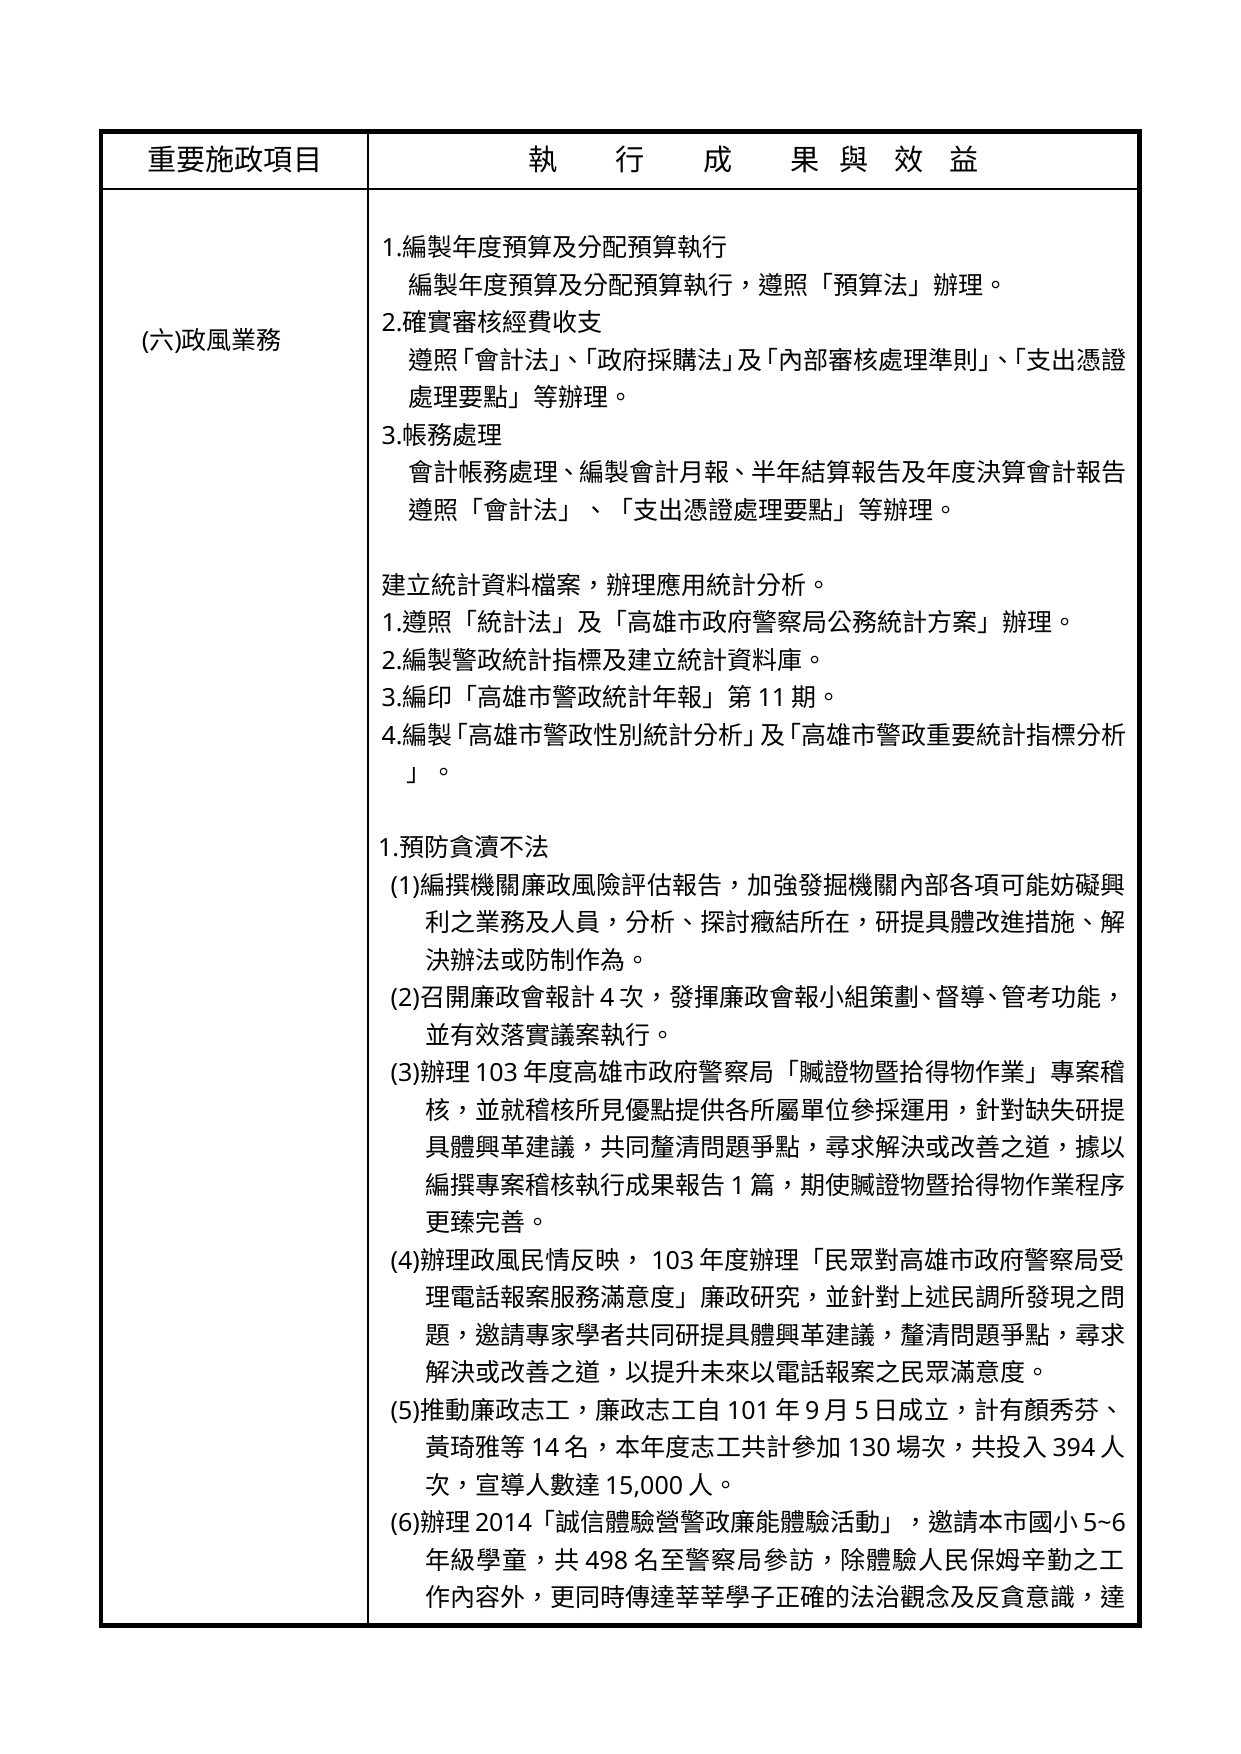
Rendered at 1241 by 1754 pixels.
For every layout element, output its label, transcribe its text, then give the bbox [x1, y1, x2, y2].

table_header 重要施政項目 [103, 134, 367, 188]
table_header 執 行 成 果 與 效 益 [369, 134, 1137, 188]
table_cell 壹、自治行政 一、行政管理 (一)公文查詢 (二)重要案件列管 二、業務行政 (一)秘書業務 (二)法制業務 (三)人事管理 (四)會計業務 (五)統計業務 (六)政風業務 三、公關業務 (一)警政新聞發佈 (二)公共關係之加強 四、資訊業務 (一)軟體發展與維護 (二)增設網路與硬體 (三)資訊教育與訓練 (四)充實網路設備及電子郵件系統授權 貳、行政業務 一、業務管理 二、行政警察業務 (一)成立「社區輔助警察」 (二)加強組合警力運作 (三)取締色情 (四)強力取締違法 、違規行業 (五)無照電玩及電玩賭博之取締 (六)觀光騎警隊 (七)鐵馬騎警隊（暢通自行車專用道） (八)取締違規攤販整頓市容 (九)擴大運用志工 三、外事警察業務 (一)加強外籍機構安全維護 (二)對蒞高訪問外賓之安全維護 (三)防範並機先處理發生之涉外案件 (四)僑防案件處理 (五)嚴格核發警察紀錄證明書 (六)加強查緝人口販運仲介及集團專案執行計畫 (七)外來人口在台非法工作專案 (八)持續推動外語人才培訓 (九)預防外來人口犯罪 (十)岸置處所及暫置碼頭區維安工作 參、保安業務 一、保安警察業務 (一)戰時警察工作準備 (二)協助軍事動員召集 (三)春安工作 (四)嚴密自衛槍枝管理 (五)嚴正執法 (六)遊民清查、收容與輔導 (七)義警編組整訓 (八)山地警備治安 二、犯罪預防業務 (一)輔導建立民間守望相助巡守組織建立社區安全維護體系 (二)監視系統各項建置案 (三)推動行政院六星計畫- 社區治安工作 (四)預防犯罪宣導 肆、保防業務 一、保防工作 (一)實施全民保防教育與宣導 (二)實施社會保防安全防護 (三)民營事業機構保防工作暨觀光、電信保防推行 二、偵防工作 (一)大陸港澳地區人士來台情蒐及清查 三、社調工作 (一)民情反映 (二)社會治安情資蒐報 四、觀保工作 伍、督察業務 一、勤務督導 (一)勤（業）務督導 (二)機動督導 (三)分級分區督導 (四)狀況處理 (五)特種警衛勤務 (六)風紀督導 (七)維護優良風紀 (八)實施法紀教育 (九)探訪查察 (十)員警表揚 (十一)員工慰問 (十二)改善服務態度 二、常年訓練 (一)各項進修教育訓練 (二)個人訓練－學科部分 (三)個人訓練－術科部分 (四)心理諮商輔導 (五)特勤訓練 三、勤務指揮 (一)勤務指揮管制 (二)「110」為民服務 陸、防治業務 一、持續推動社區警政 (一)落實勤務執行行以強化勤區經營 (二)加強減刑出獄人口訪查工作 二、強化戶口訪查及口卡資料管理 (一)實施家戶訪查工作 (二)口卡資料整理 (三)協尋失蹤及身分不明人口 三、民防組訓防護 (一)健全民防團隊組織 (二)民防訓練 (三)運用民防協勤 柒、民管業務 一、防情偵查 (一)加強防情值勤 (二)強化防情作業演練 (三)加強遙控警報系統維護 二、災害防護 (一)防空演習 (二)緊急資通訊運用 三、充實防空與民防裝備 捌、刑事鑑識業務 一、鑑識工作 (一)支援勘察採驗工作 (二)鑑識人員教育訓練 (三)實施器材管理與證物管制作業 (四)辦理耗材採購 玖、分局業務 一、一般行政行政管理 二、各組業務 (一)行政組業務 (二)督察組業務 (三)防治組業務 (四)保防組業務 (五)民防組業務 (六)交通組業務 (七)秘書室業務 (八)勤務指揮管制 (九)偵查隊業務 (十)基層分駐（派）出所勤務 拾、警察業務 一、少年警察業務 (一)落實少年犯罪防制工作 二、婦幼警察業務 (一)家庭暴力防治與處理 (二)性侵害犯罪防治與處置 (三)預防犯罪暨婦幼安全宣導 (四)執行護童專案 (五)常態性勤務 (六)兒童及少年性交易防制與處置 (七)兒童保護 (八)高風險家庭防治 (九)性騷擾防制 三、捷運警察業務 (一)執行維護大眾捷運系統內秩序、旅客安全工作，捷運行車事故與意外事件處理 (二)為民服務 (三)刑事案件處理 (四)違反社會秩序維護法案件處理 (五)民眾違反大眾捷運法之處理 (六)違規攤販、車輛之取締。 四、通信隊業務 (一)無線通信 (二)有線通信 拾壹、大隊業務 一、一般行政行政管理 二、刑警大隊業務 (一)偵破重大刑案 (二)全面遏阻恐嚇取財 (三)全面檢肅竊盜 (四)檢肅非法槍械 (五)不良幫派及治平對象 (六)檢肅煙毒 (七)重大刑案防制、分析及規劃偵防作為 (八)查捕重要逃犯 (九)簡化報案程序 (十)取締電腦網路犯罪 (十一)召開治安會議 (十二)查緝詐欺案件 (十三)自行車標碼 (十四)查緝坊間非法監聽業者 (十五)成立緝毒專責隊偵六隊 三、保安大隊勤務 (一) 預防及防制犯罪 (二)為民服務 (三)勤務督導 四、交通大隊業務 (一)交通勤務嚴正交通執法促進交通安全 (二)增設發展交通執法科技 (三)交通事故處理電腦系統 (四)傳播政令 拾貳、警用裝與廳舍興建 一、充實警用車輛裝備 二、廳舍興建、維修 (一)三民第二分局鼎山所用地經費 (二)前鎮分局一心路派出所用地經費 (三)左營分局辦公大樓興建工程 (四)六龜分局辦公大樓新建工程 (五) 消防器材汰換 (六)民防管制中心修繕工程 (七)局本部辦公廳舍修建工程： [103, 190, 367, 1623]
table_cell 1.編製年度預算及分配預算執行 編製年度預算及分配預算執行，遵照「預算法」辦理。 2.確實審核經費收支 遵照「會計法」、「政府採購法」及「內部審核處理準則」、「支出憑證處理要點」等辦理。 3.帳務處理 會計帳務處理、編製會計月報、半年結算報告及年度決算會計報告遵照「會計法」、「支出憑證處理要點」等辦理。 建立統計資料檔案，辦理應用統計分析。 1.遵照「統計法」及「高雄市政府警察局公務統計方案」辦理。 2.編製警政統計指標及建立統計資料庫。 3.編印「高雄市警政統計年報」第11期。 4.編製「高雄市警政性別統計分析」及「高雄市警政重要統計指標分析」。 1.預防貪瀆不法 (1)編撰機關廉政風險評估報告，加強發掘機關內部各項可能妨礙興利之業務及人員，分析、探討癥結所在，研提具體改進措施、解決辦法或防制作為。 (2)召開廉政會報計4次，發揮廉政會報小組策劃、督導、管考功能，並有效落實議案執行。 (3)辦理103年度高雄市政府警察局「贓證物暨拾得物作業」專案稽核，並就稽核所見優點提供各所屬單位參採運用，針對缺失研提具體興革建議，共同釐清問題爭點，尋求解決或改善之道，據以編撰專案稽核執行成果報告1篇，期使贓證物暨拾得物作業程序更臻完善。 (4)辦理政風民情反映， 103年度辦理「民眾對高雄市政府警察局受理電話報案服務滿意度」廉政研究，並針對上述民調所發現之問題，邀請專家學者共同研提具體興革建議，釐清問題爭點，尋求解決或改善之道，以提升未來以電話報案之民眾滿意度。 (5)推動廉政志工，廉政志工自101年9月5日成立，計有顏秀芬、黃琦雅等14名，本年度志工共計參加130場次，共投入394人次，宣導人數達15,000人。 (6)辦理2014「誠信體驗營­警政廉能體驗活動」，邀請本市國小5~6年級學童，共498名至警察局參訪，除體驗人民保姆辛勤之工作內容外，更同時傳達莘莘學子正確的法治觀念及反貪意識，達 [369, 190, 1137, 1623]
